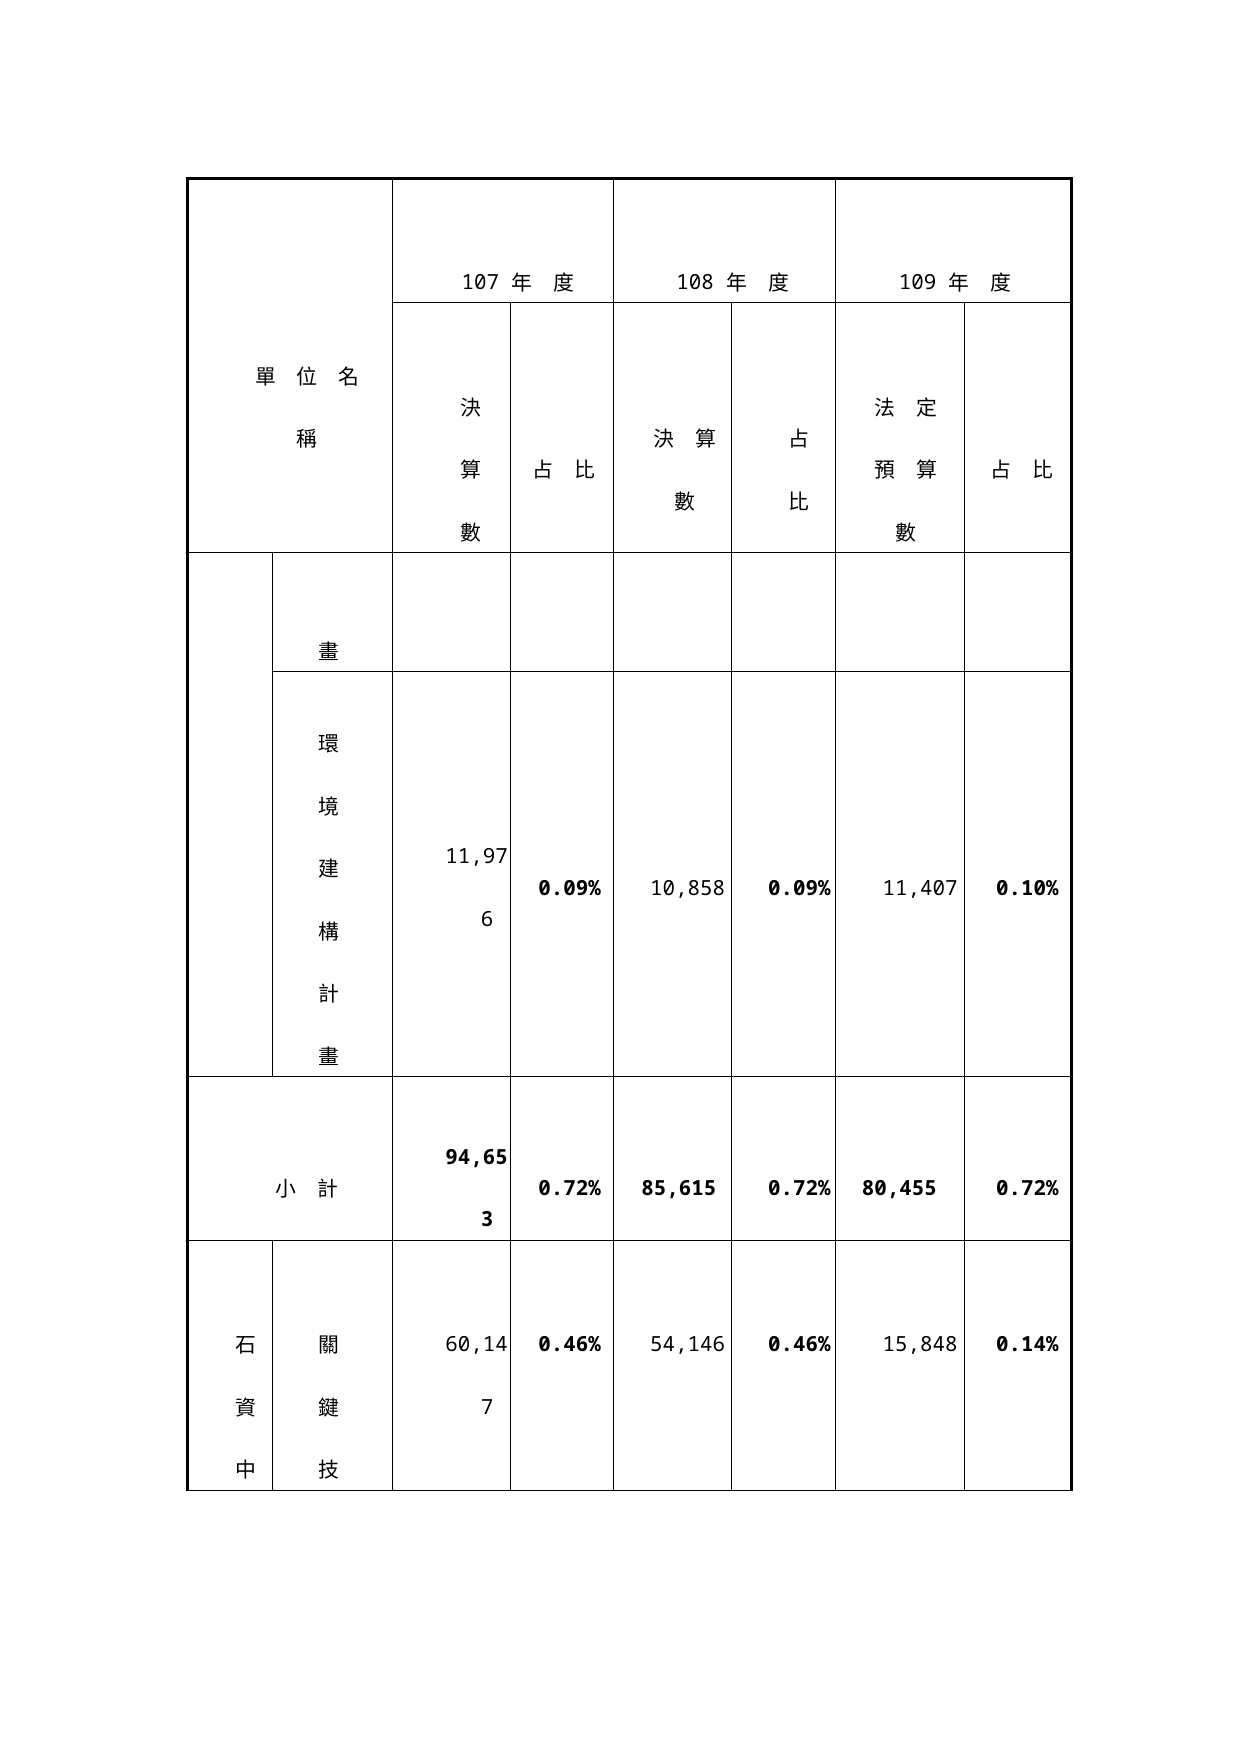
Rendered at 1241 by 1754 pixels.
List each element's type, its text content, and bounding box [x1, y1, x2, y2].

table_cell 法定預算數 [836, 303, 964, 552]
table_cell [393, 553, 510, 671]
table_header 108年度 [614, 180, 835, 302]
table_header 107年度 [393, 180, 613, 302]
table_cell 占比 [732, 303, 835, 552]
table_cell 0.46% [511, 1241, 613, 1490]
table_cell 60,147 [393, 1241, 510, 1490]
table_cell 0.14% [965, 1241, 1070, 1490]
table_cell 11,407 [836, 672, 964, 1076]
table_cell 0.09% [732, 672, 835, 1076]
table_cell 決算數 [393, 303, 510, 552]
table_cell 80,455 [836, 1077, 964, 1240]
table_cell [614, 553, 731, 671]
table_cell [836, 553, 964, 671]
table_cell [511, 553, 613, 671]
table_cell 85,615 [614, 1077, 731, 1240]
table_cell 關鍵技 [273, 1241, 392, 1490]
table_header 單位名稱 [189, 180, 392, 552]
table_cell [732, 553, 835, 671]
table_header 109年度 [836, 180, 1070, 302]
table_cell 11,976 [393, 672, 510, 1076]
table_cell 0.10% [965, 672, 1070, 1076]
table_cell 94,653 [393, 1077, 510, 1240]
table_cell 石資中 [189, 1241, 272, 1490]
table_cell 0.09% [511, 672, 613, 1076]
table_cell 10,858 [614, 672, 731, 1076]
table_cell 54,146 [614, 1241, 731, 1490]
table_cell 環境建構計畫 [273, 672, 392, 1076]
table_cell 占比 [965, 303, 1070, 552]
table_cell 決算數 [614, 303, 731, 552]
table_cell [189, 553, 272, 1076]
table_cell 占比 [511, 303, 613, 552]
table_cell 畫 [273, 553, 392, 671]
table_cell 0.72% [965, 1077, 1070, 1240]
table_cell [965, 553, 1070, 671]
table_cell 小計 [189, 1077, 392, 1240]
table_cell 0.72% [511, 1077, 613, 1240]
table_cell 0.72% [732, 1077, 835, 1240]
table_cell 15,848 [836, 1241, 964, 1490]
table_cell 0.46% [732, 1241, 835, 1490]
